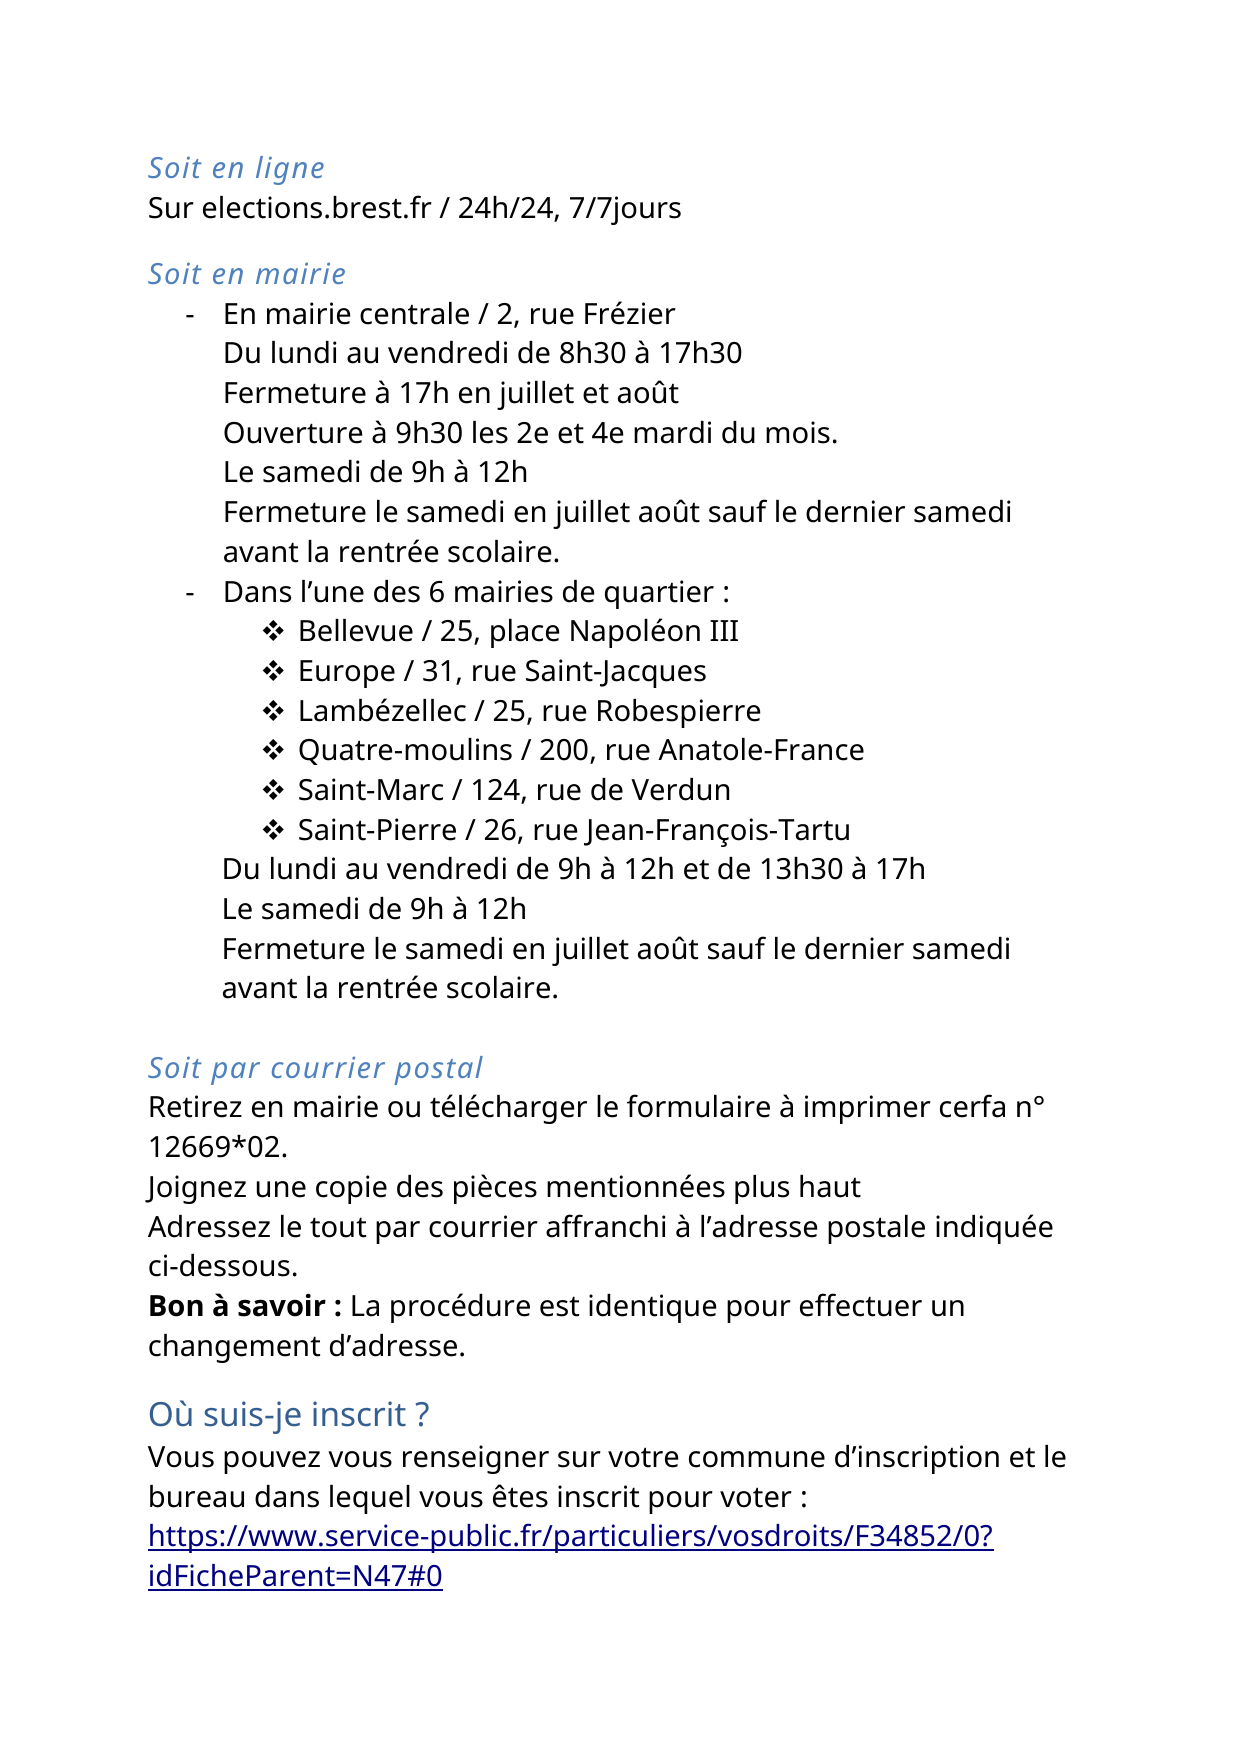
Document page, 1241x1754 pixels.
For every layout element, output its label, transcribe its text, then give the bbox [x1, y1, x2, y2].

text Le samedi de 9h à 12h [148, 888, 1093, 928]
text Fermeture le samedi en juillet août sauf le dernier samedi avant la rentrée scolaire. [221, 928, 1093, 1007]
text Adressez le tout par courrier affranchi à l’adresse postale indiquée ci-dessous. [148, 1206, 1093, 1285]
text Joignez une copie des pièces mentionnées plus haut [148, 1166, 1093, 1206]
list Saint-Pierre / 26, rue Jean-François-Tartu [260, 809, 1093, 849]
list Saint-Marc / 124, rue de Verdun [260, 769, 1093, 809]
text Sur elections.brest.fr / 24h/24, 7/7jours [148, 187, 1093, 227]
list Europe / 31, rue Saint-Jacques [260, 650, 1093, 690]
text Bon à savoir : La procédure est identique pour effectuer un changement d’adresse. [148, 1285, 1093, 1364]
list Lambézellec / 25, rue Robespierre [260, 690, 1093, 729]
list Dans l’une des 6 mairies de quartier : [185, 571, 1093, 611]
text Retirez en mairie ou télécharger le formulaire à imprimer cerfa n° 12669*02. [148, 1087, 1093, 1166]
subtitle Où suis-je inscrit ? [148, 1391, 1093, 1436]
text Soit par courrier postal [148, 1047, 1093, 1087]
text https://www.service-public.fr/particuliers/vosdroits/F34852/0?idFicheParent=N47#0 [148, 1516, 1093, 1595]
list En mairie centrale / 2, rue Frézier Du lundi au vendredi de 8h30 à 17h30 Fermeture à 17h en juillet et août Ouverture à 9h30 les 2e et 4e mardi du mois. Le samedi de 9h à 12h Fermeture le samedi en juillet août sauf le dernier samedi avant la rentrée scolaire. [185, 293, 1093, 571]
text Soit en ligne [148, 148, 1093, 187]
text Soit en mairie [148, 253, 1093, 293]
list Bellevue / 25, place Napoléon III [260, 611, 1093, 650]
text Vous pouvez vous renseigner sur votre commune d’inscription et le bureau dans lequel vous êtes inscrit pour voter : [148, 1436, 1093, 1516]
text Du lundi au vendredi de 9h à 12h et de 13h30 à 17h [148, 849, 1093, 888]
list Quatre-moulins / 200, rue Anatole-France [260, 729, 1093, 769]
